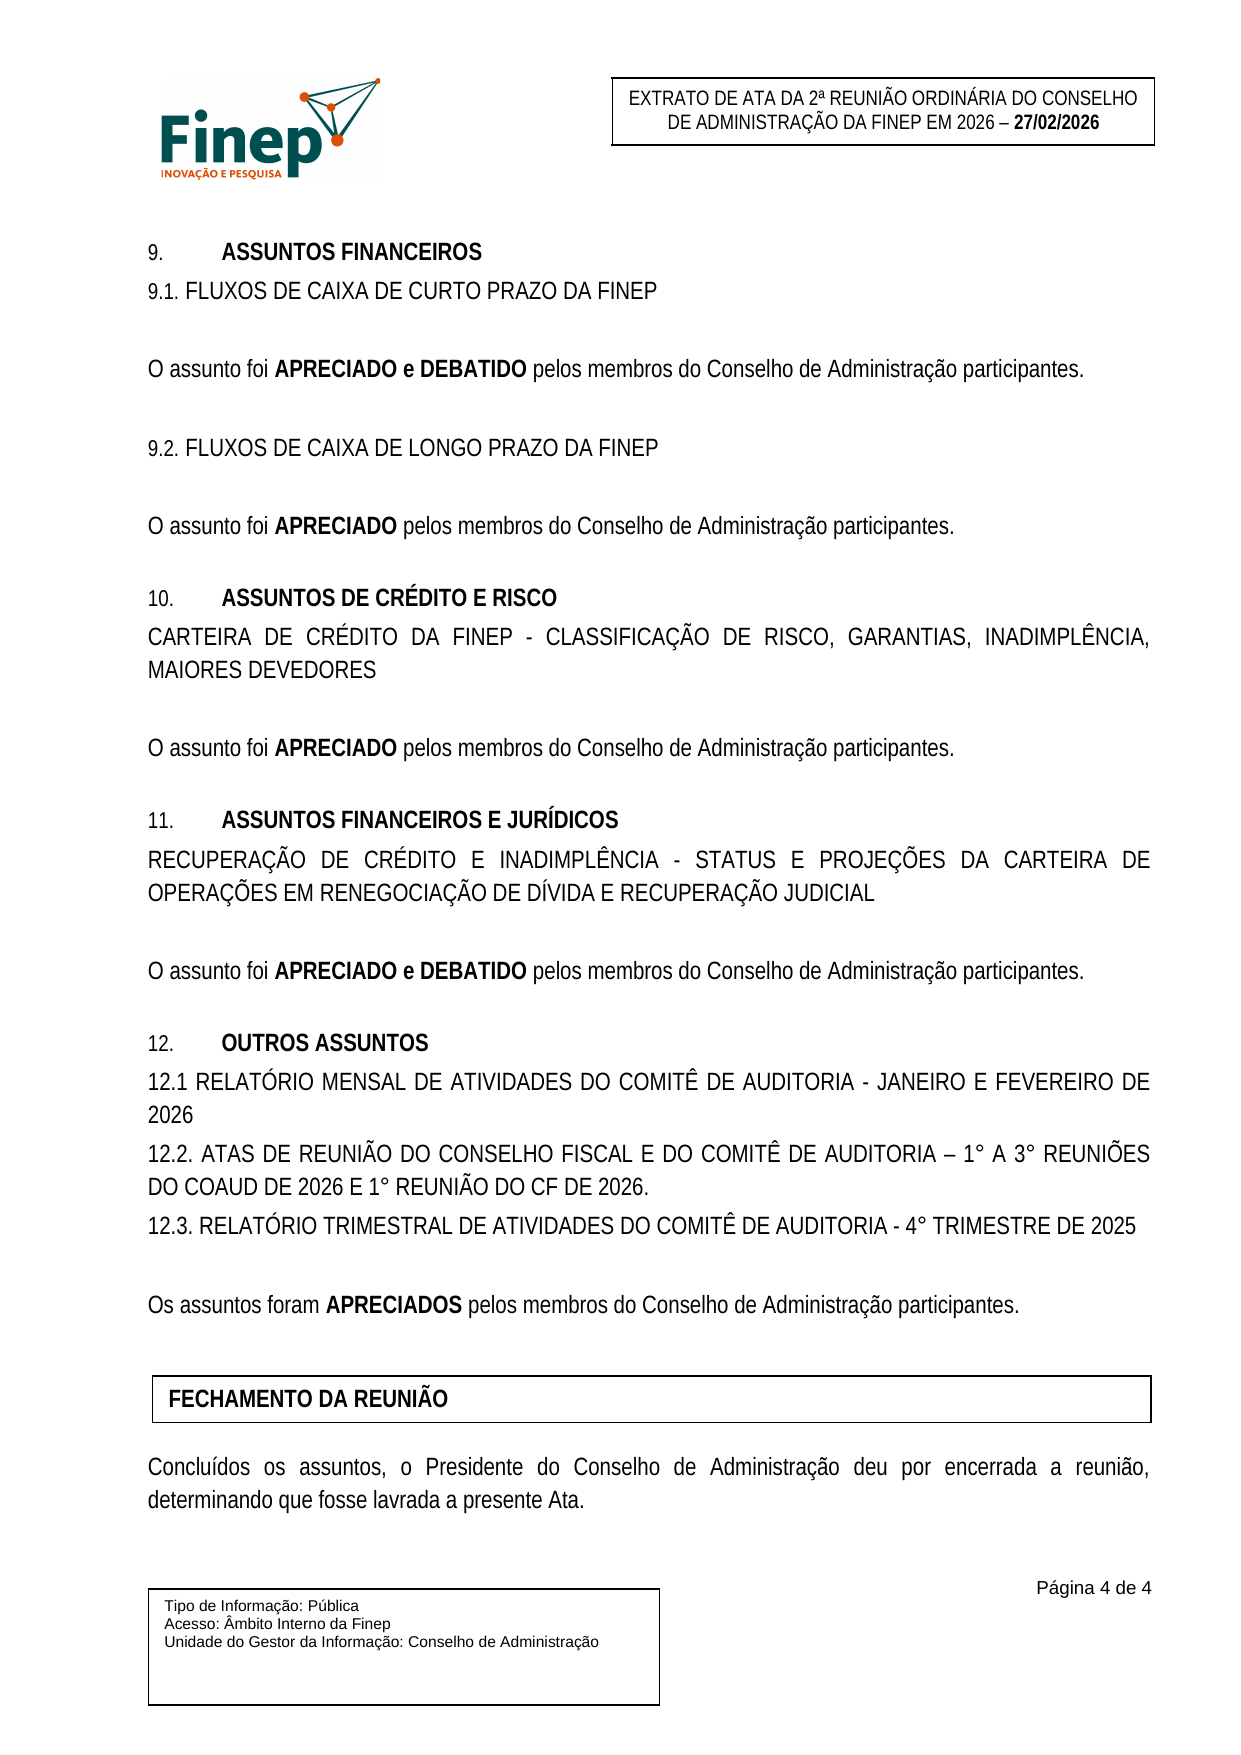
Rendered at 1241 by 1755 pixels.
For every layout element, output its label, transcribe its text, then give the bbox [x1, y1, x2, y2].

list ASSUNTOS DE CRÉDITO E RISCO [148, 583, 1152, 612]
list FLUXOS DE CAIXA DE CURTO PRAZO DA FINEP [148, 276, 1152, 304]
text O assunto foi APRECIADO e DEBATIDO pelos membros do Conselho de Administração participantes. [148, 956, 1152, 984]
text O assunto foi APRECIADO e DEBATIDO pelos membros do Conselho de Administração participantes. [148, 354, 1152, 383]
text O assunto foi APRECIADO pelos membros do Conselho de Administração participantes. [148, 511, 1152, 539]
list OUTROS ASSUNTOS [148, 1028, 1152, 1057]
text 12.1 RELATÓRIO MENSAL DE ATIVIDADES DO COMITÊ DE AUDITORIA - JANEIRO E FEVEREIRO DE 2026 [148, 1067, 1152, 1129]
text RECUPERAÇÃO DE CRÉDITO E INADIMPLÊNCIA - STATUS E PROJEÇÕES DA CARTEIRA DE OPERAÇÕES EM RENEGOCIAÇÃO DE DÍVIDA E RECUPERAÇÃO JUDICIAL [148, 845, 1152, 906]
text CARTEIRA DE CRÉDITO DA FINEP - CLASSIFICAÇÃO DE RISCO, GARANTIAS, INADIMPLÊNCIA, MAIORES DEVEDORES [148, 622, 1152, 684]
text O assunto foi APRECIADO pelos membros do Conselho de Administração participantes. [148, 733, 1152, 762]
list FLUXOS DE CAIXA DE LONGO PRAZO DA FINEP [148, 433, 1152, 461]
text 12.3. RELATÓRIO TRIMESTRAL DE ATIVIDADES DO COMITÊ DE AUDITORIA - 4° TRIMESTRE DE 2025 [148, 1211, 1152, 1240]
text Os assuntos foram APRECIADOS pelos membros do Conselho de Administração participantes. [148, 1290, 1152, 1318]
text Concluídos os assuntos, o Presidente do Conselho de Administração deu por encerrada a reunião, determinando que fosse lavrada a presente Ata. [148, 1452, 1152, 1514]
list ASSUNTOS FINANCEIROS [148, 237, 1152, 265]
text FECHAMENTO DA REUNIÃO [168, 1384, 1135, 1413]
text 12.2. ATAS DE REUNIÃO DO CONSELHO FISCAL E DO COMITÊ DE AUDITORIA – 1° A 3° REUNIÕES DO COAUD DE 2026 E 1° REUNIÃO DO CF DE 2026. [148, 1139, 1152, 1201]
list ASSUNTOS FINANCEIROS E JURÍDICOS [148, 806, 1152, 834]
